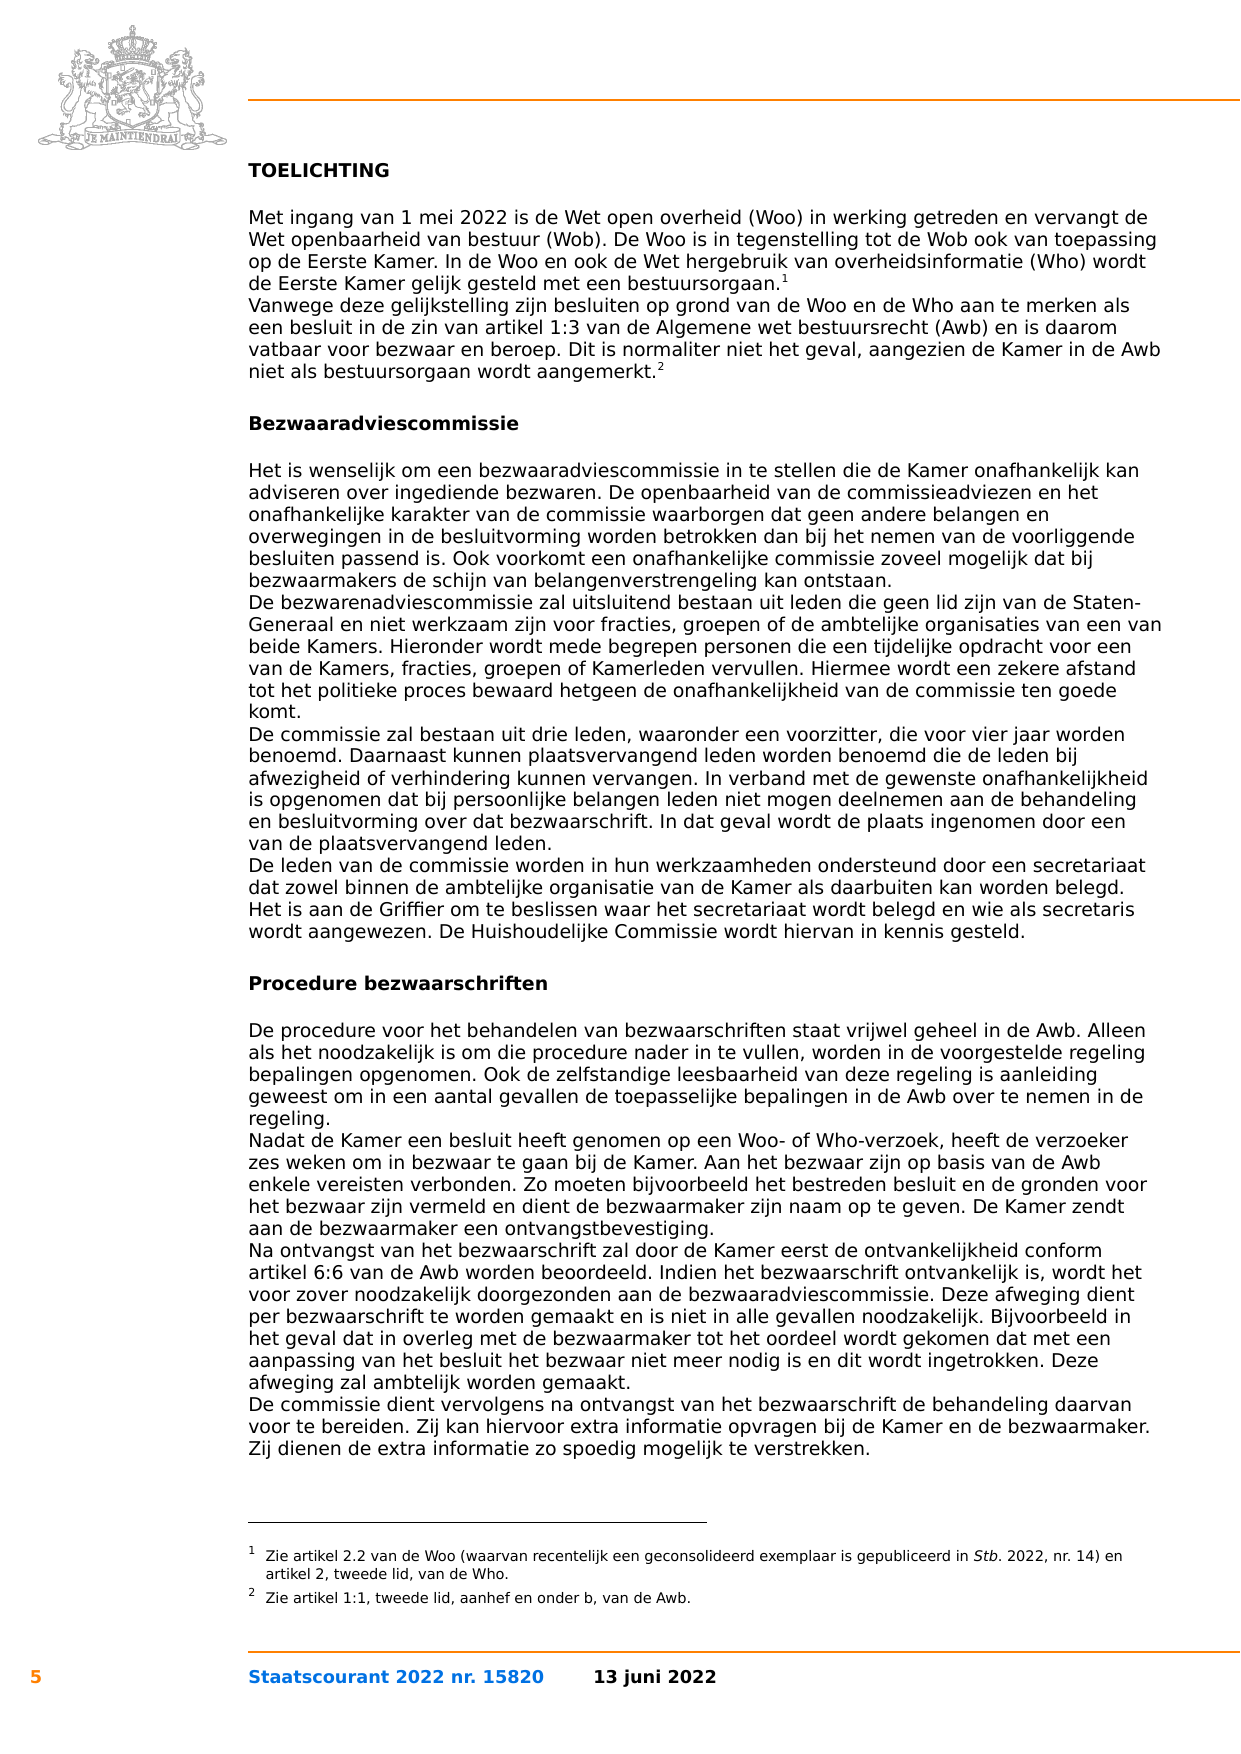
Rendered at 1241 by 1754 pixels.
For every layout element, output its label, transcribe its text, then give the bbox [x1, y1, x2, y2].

text Na ontvangst van het bezwaarschrift zal door de Kamer eerst de ontvankelijkheid conform artikel 6:6 van de Awb worden beoordeeld. Indien het bezwaarschrift ontvankelijk is, wordt het voor zover noodzakelijk doorgezonden aan de bezwaaradviescommissie. Deze afweging dient per bezwaarschrift te worden gemaakt en is niet in alle gevallen noodzakelijk. Bijvoorbeeld in het geval dat in overleg met de bezwaarmaker tot het oordeel wordt gekomen dat met een aanpassing van het besluit het bezwaar niet meer nodig is en dit wordt ingetrokken. Deze afweging zal ambtelijk worden gemaakt. [248, 1240, 1163, 1394]
text De bezwarenadviescommissie zal uitsluitend bestaan uit leden die geen lid zijn van de Staten-Generaal en niet werkzaam zijn voor fracties, groepen of de ambtelijke organisaties van een van beide Kamers. Hieronder wordt mede begrepen personen die een tijdelijke opdracht voor een van de Kamers, fracties, groepen of Kamerleden vervullen. Hiermee wordt een zekere afstand tot het politieke proces bewaard hetgeen de onafhankelijkheid van de commissie ten goede komt. [248, 592, 1163, 723]
text De leden van de commissie worden in hun werkzaamheden ondersteund door een secretariaat dat zowel binnen de ambtelijke organisatie van de Kamer als daarbuiten kan worden belegd. Het is aan de Griffier om te beslissen waar het secretariaat wordt belegd en wie als secretaris wordt aangewezen. De Huishoudelijke Commissie wordt hiervan in kennis gesteld. [248, 855, 1163, 943]
text Nadat de Kamer een besluit heeft genomen op een Woo- of Who-verzoek, heeft de verzoeker zes weken om in bezwaar te gaan bij de Kamer. Aan het bezwaar zijn op basis van de Awb enkele vereisten verbonden. Zo moeten bijvoorbeeld het bestreden besluit en de gronden voor het bezwaar zijn vermeld en dient de bezwaarmaker zijn naam op te geven. De Kamer zendt aan de bezwaarmaker een ontvangstbevestiging. [248, 1130, 1163, 1240]
picture [38, 25, 227, 150]
subtitle Procedure bezwaarschriften [248, 973, 1163, 995]
text Met ingang van 1 mei 2022 is de Wet open overheid (Woo) in werking getreden en vervangt de Wet openbaarheid van bestuur (Wob). De Woo is in tegenstelling tot de Wob ook van toepassing op de Eerste Kamer. In de Woo en ook de Wet hergebruik van overheidsinformatie (Who) wordt de Eerste Kamer gelijk gesteld met een bestuursorgaan. [248, 207, 1163, 295]
text De procedure voor het behandelen van bezwaarschriften staat vrijwel geheel in de Awb. Alleen als het noodzakelijk is om die procedure nader in te vullen, worden in de voorgestelde regeling bepalingen opgenomen. Ook de zelfstandige leesbaarheid van deze regeling is aanleiding geweest om in een aantal gevallen de toepasselijke bepalingen in de Awb over te nemen in de regeling. [248, 1020, 1163, 1130]
text De commissie dient vervolgens na ontvangst van het bezwaarschrift de behandeling daarvan voor te bereiden. Zij kan hiervoor extra informatie opvragen bij de Kamer en de bezwaarmaker. Zij dienen de extra informatie zo spoedig mogelijk te verstrekken. [248, 1394, 1163, 1460]
text Vanwege deze gelijkstelling zijn besluiten op grond van de Woo en de Who aan te merken als een besluit in de zin van artikel 1:3 van de Algemene wet bestuursrecht (Awb) en is daarom vatbaar voor bezwaar en beroep. Dit is normaliter niet het geval, aangezien de Kamer in de Awb niet als bestuursorgaan wordt aangemerkt. [248, 295, 1163, 383]
text Zie artikel 2.2 van de Woo (waarvan recentelijk een geconsolideerd exemplaar is gepubliceerd in Stb. 2022, nr. 14) en artikel 2, tweede lid, van de Who. [248, 1544, 1163, 1583]
text Zie artikel 1:1, tweede lid, aanhef en onder b, van de Awb. [248, 1586, 1163, 1608]
text De commissie zal bestaan uit drie leden, waaronder een voorzitter, die voor vier jaar worden benoemd. Daarnaast kunnen plaatsvervangend leden worden benoemd die de leden bij afwezigheid of verhindering kunnen vervangen. In verband met de gewenste onafhankelijkheid is opgenomen dat bij persoonlijke belangen leden niet mogen deelnemen aan de behandeling en besluitvorming over dat bezwaarschrift. In dat geval wordt de plaats ingenomen door een van de plaatsvervangend leden. [248, 723, 1163, 855]
subtitle TOELICHTING [248, 160, 1163, 182]
subtitle Bezwaaradviescommissie [248, 413, 1163, 435]
text Het is wenselijk om een bezwaaradviescommissie in te stellen die de Kamer onafhankelijk kan adviseren over ingediende bezwaren. De openbaarheid van de commissieadviezen en het onafhankelijke karakter van de commissie waarborgen dat geen andere belangen en overwegingen in de besluitvorming worden betrokken dan bij het nemen van de voorliggende besluiten passend is. Ook voorkomt een onafhankelijke commissie zoveel mogelijk dat bij bezwaarmakers de schijn van belangenverstrengeling kan ontstaan. [248, 460, 1163, 592]
